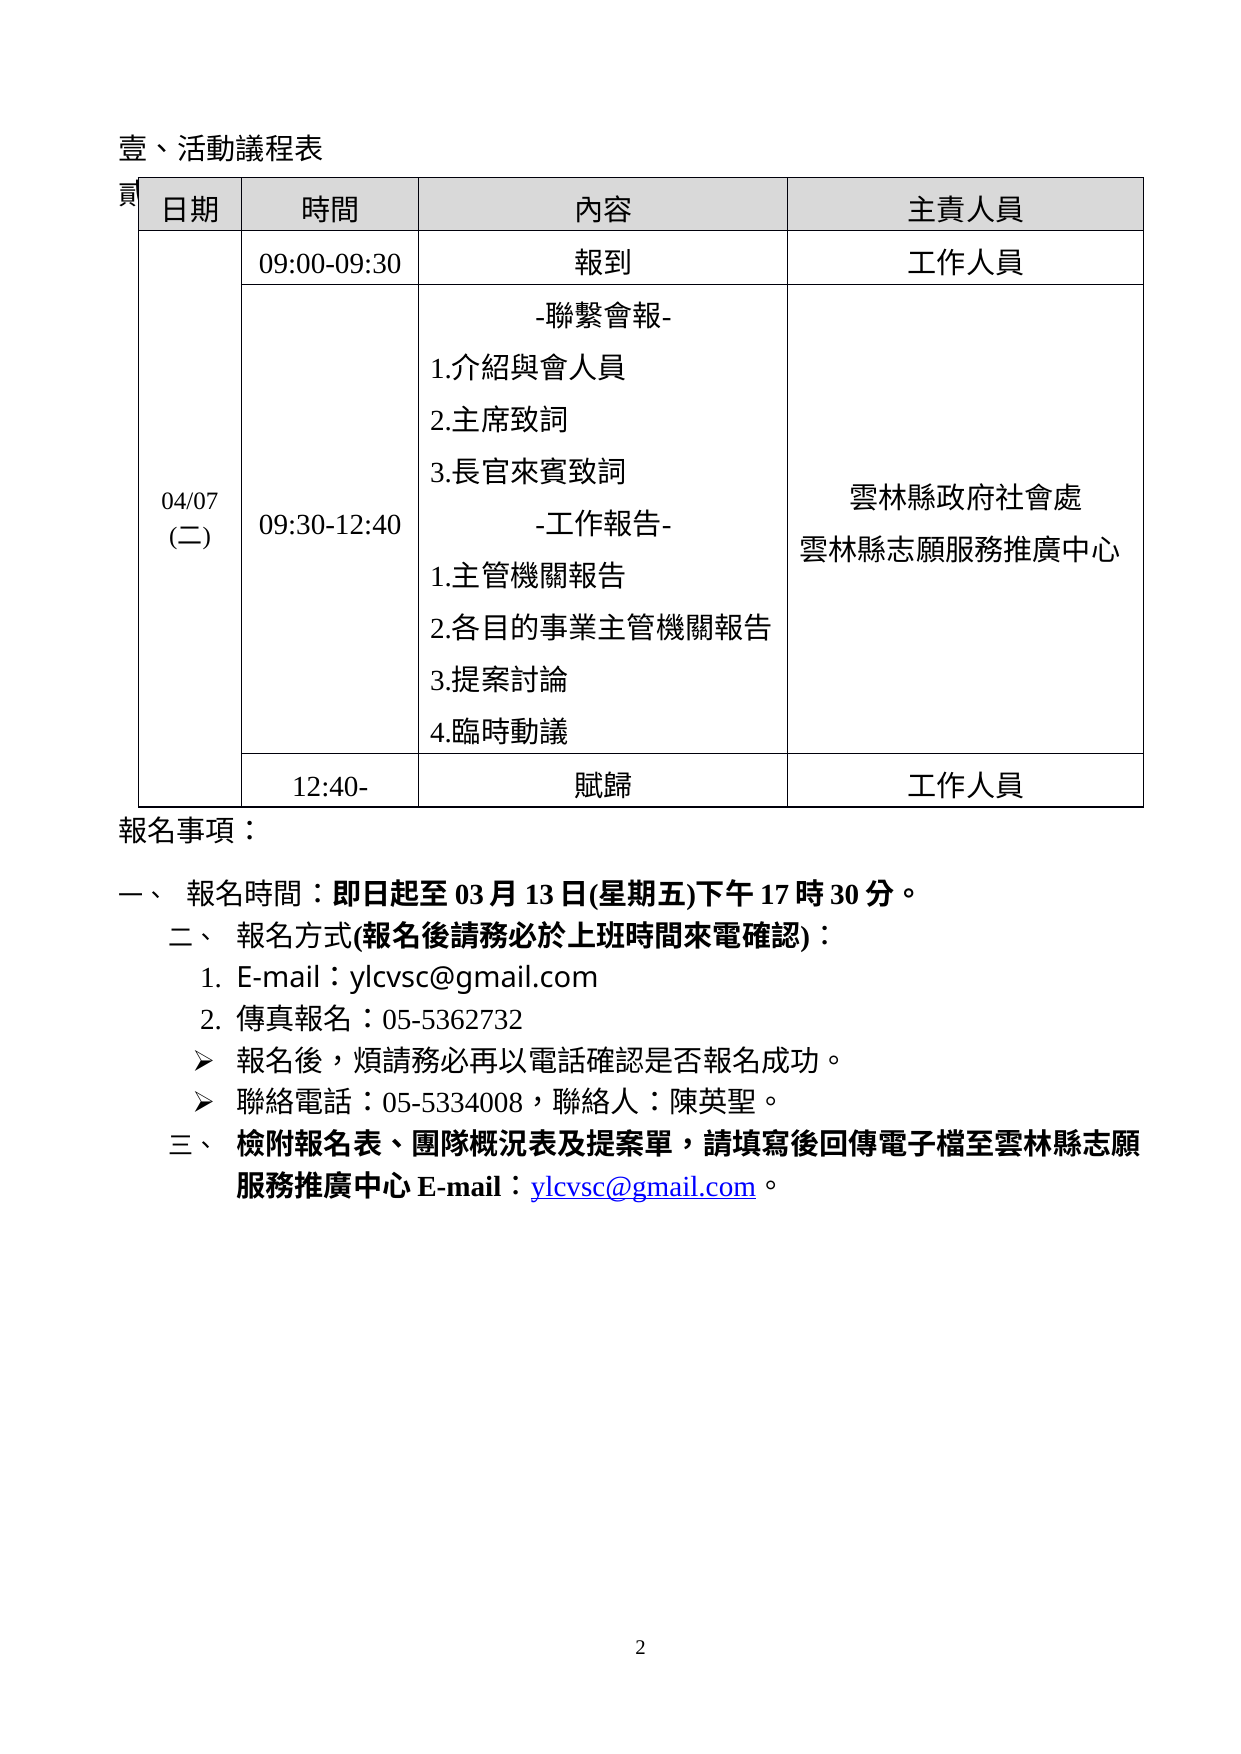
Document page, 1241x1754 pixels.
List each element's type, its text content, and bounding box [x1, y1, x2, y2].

list 傳真報名：05-5362732 [222, 996, 1162, 1038]
list 報名時間：即日起至03月13日(星期五)下午17時30分。 [118, 871, 1162, 913]
table_cell 04/07 (二) [139, 231, 241, 806]
table_header 主責人員 [788, 178, 1143, 230]
table_cell -聯繫會報- 1.介紹與會人員 2.主席致詞 3.長官來賓致詞 -工作報告- 1.主管機關報告 2.各目的事業主管機關報告 3.提案討論 4.臨時動議 [419, 285, 787, 753]
table_header 時間 [242, 178, 418, 230]
table_header 日期 [139, 178, 241, 230]
list 聯絡電話：05-5334008，聯絡人：陳英聖。 [192, 1079, 1162, 1121]
table_cell 工作人員 [788, 754, 1143, 806]
table_cell 09:00-09:30 [242, 231, 418, 283]
list 報名方式(報名後請務必於上班時間來電確認)： [168, 913, 1162, 954]
table_cell 09:30-12:40 [242, 285, 418, 753]
list E-mail：ylcvsc@gmail.com [222, 954, 1162, 996]
list 報名事項： [118, 170, 1162, 850]
table_cell 報到 [419, 231, 787, 283]
table_cell 12:40- [242, 754, 418, 806]
list 活動議程表 [118, 118, 1162, 170]
table_cell 賦歸 [419, 754, 787, 806]
table_cell 雲林縣政府社會處 雲林縣志願服務推廣中心 [788, 285, 1143, 753]
table_cell 工作人員 [788, 231, 1143, 283]
table_header 內容 [419, 178, 787, 230]
list 報名後，煩請務必再以電話確認是否報名成功。 [192, 1038, 1162, 1079]
list 檢附報名表、團隊概況表及提案單，請填寫後回傳電子檔至雲林縣志願服務推廣中心E-mail：ylcvsc@gmail.com。 [168, 1121, 1162, 1204]
